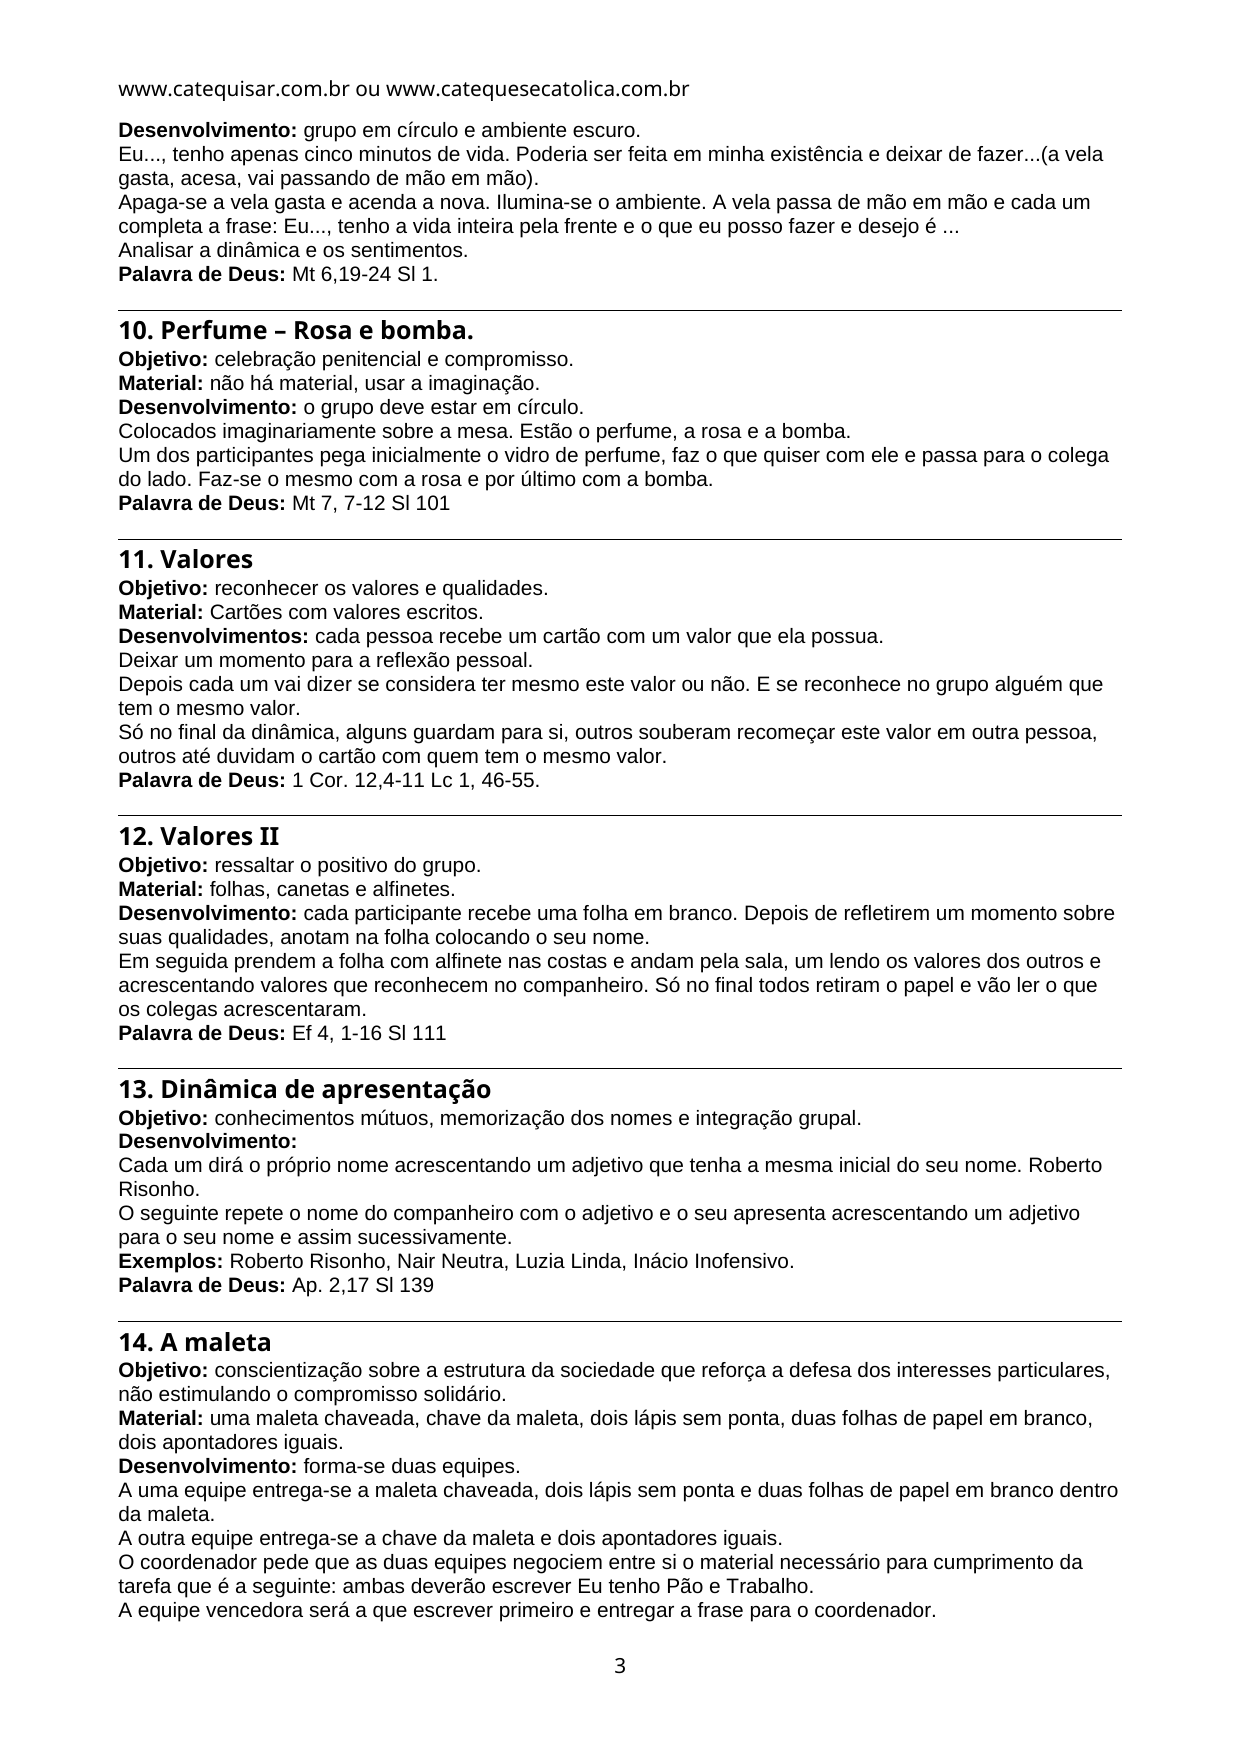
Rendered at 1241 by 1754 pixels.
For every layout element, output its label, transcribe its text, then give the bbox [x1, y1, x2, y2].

text 11. Valores [118, 540, 1122, 576]
text Colocados imaginariamente sobre a mesa. Estão o perfume, a rosa e a bomba. [118, 419, 1122, 443]
text O seguinte repete o nome do companheiro com o adjetivo e o seu apresenta acrescentando um adjetivo para o seu nome e assim sucessivamente. [118, 1201, 1122, 1249]
text Objetivo: conscientização sobre a estrutura da sociedade que reforça a defesa dos interesses particulares, não estimulando o compromisso solidário. [118, 1358, 1122, 1406]
text Desenvolvimento: [118, 1129, 1122, 1153]
text Cada um dirá o próprio nome acrescentando um adjetivo que tenha a mesma inicial do seu nome. Roberto Risonho. [118, 1153, 1122, 1201]
text Palavra de Deus: Mt 6,19-24 Sl 1. [118, 262, 1122, 286]
text Desenvolvimento: grupo em círculo e ambiente escuro. [118, 118, 1122, 142]
text Objetivo: reconhecer os valores e qualidades. [118, 576, 1122, 600]
text Um dos participantes pega inicialmente o vidro de perfume, faz o que quiser com ele e passa para o colega do lado. Faz-se o mesmo com a rosa e por último com a bomba. [118, 443, 1122, 491]
text Analisar a dinâmica e os sentimentos. [118, 238, 1122, 262]
text Material: folhas, canetas e alfinetes. [118, 877, 1122, 901]
text Palavra de Deus: Mt 7, 7-12 Sl 101 [118, 491, 1122, 515]
text 10. Perfume – Rosa e bomba. [118, 311, 1122, 347]
text Material: não há material, usar a imaginação. [118, 371, 1122, 395]
text Material: uma maleta chaveada, chave da maleta, dois lápis sem ponta, duas folhas de papel em branco, dois apontadores iguais. [118, 1406, 1122, 1454]
text Apaga-se a vela gasta e acenda a nova. Ilumina-se o ambiente. A vela passa de mão em mão e cada um completa a frase: Eu..., tenho a vida inteira pela frente e o que eu posso fazer e desejo é ... [118, 190, 1122, 238]
text Só no final da dinâmica, alguns guardam para si, outros souberam recomeçar este valor em outra pessoa, outros até duvidam o cartão com quem tem o mesmo valor. [118, 719, 1122, 767]
text 14. A maleta [118, 1322, 1122, 1358]
text Desenvolvimento: o grupo deve estar em círculo. [118, 395, 1122, 419]
text 12. Valores II [118, 816, 1122, 853]
text Exemplos: Roberto Risonho, Nair Neutra, Luzia Linda, Inácio Inofensivo. [118, 1249, 1122, 1273]
text 13. Dinâmica de apresentação [118, 1069, 1122, 1105]
text A outra equipe entrega-se a chave da maleta e dois apontadores iguais. [118, 1526, 1122, 1550]
text Desenvolvimento: cada participante recebe uma folha em branco. Depois de refletirem um momento sobre suas qualidades, anotam na folha colocando o seu nome. [118, 901, 1122, 948]
text Eu..., tenho apenas cinco minutos de vida. Poderia ser feita em minha existência e deixar de fazer...(a vela gasta, acesa, vai passando de mão em mão). [118, 142, 1122, 190]
text Desenvolvimento: forma-se duas equipes. [118, 1454, 1122, 1478]
text Objetivo: conhecimentos mútuos, memorização dos nomes e integração grupal. [118, 1105, 1122, 1129]
text Depois cada um vai dizer se considera ter mesmo este valor ou não. E se reconhece no grupo alguém que tem o mesmo valor. [118, 672, 1122, 719]
text A equipe vencedora será a que escrever primeiro e entregar a frase para o coordenador. [118, 1598, 1122, 1622]
text Desenvolvimentos: cada pessoa recebe um cartão com um valor que ela possua. [118, 624, 1122, 648]
text A uma equipe entrega-se a maleta chaveada, dois lápis sem ponta e duas folhas de papel em branco dentro da maleta. [118, 1478, 1122, 1526]
text Palavra de Deus: 1 Cor. 12,4-11 Lc 1, 46-55. [118, 767, 1122, 791]
text Em seguida prendem a folha com alfinete nas costas e andam pela sala, um lendo os valores dos outros e acrescentando valores que reconhecem no companheiro. Só no final todos retiram o papel e vão ler o que os colegas acrescentaram. [118, 948, 1122, 1020]
text Palavra de Deus: Ap. 2,17 Sl 139 [118, 1273, 1122, 1297]
text Palavra de Deus: Ef 4, 1-16 Sl 111 [118, 1020, 1122, 1044]
text Objetivo: ressaltar o positivo do grupo. [118, 853, 1122, 877]
text O coordenador pede que as duas equipes negociem entre si o material necessário para cumprimento da tarefa que é a seguinte: ambas deverão escrever Eu tenho Pão e Trabalho. [118, 1550, 1122, 1598]
text Material: Cartões com valores escritos. [118, 600, 1122, 624]
text Objetivo: celebração penitencial e compromisso. [118, 347, 1122, 371]
text Deixar um momento para a reflexão pessoal. [118, 648, 1122, 672]
